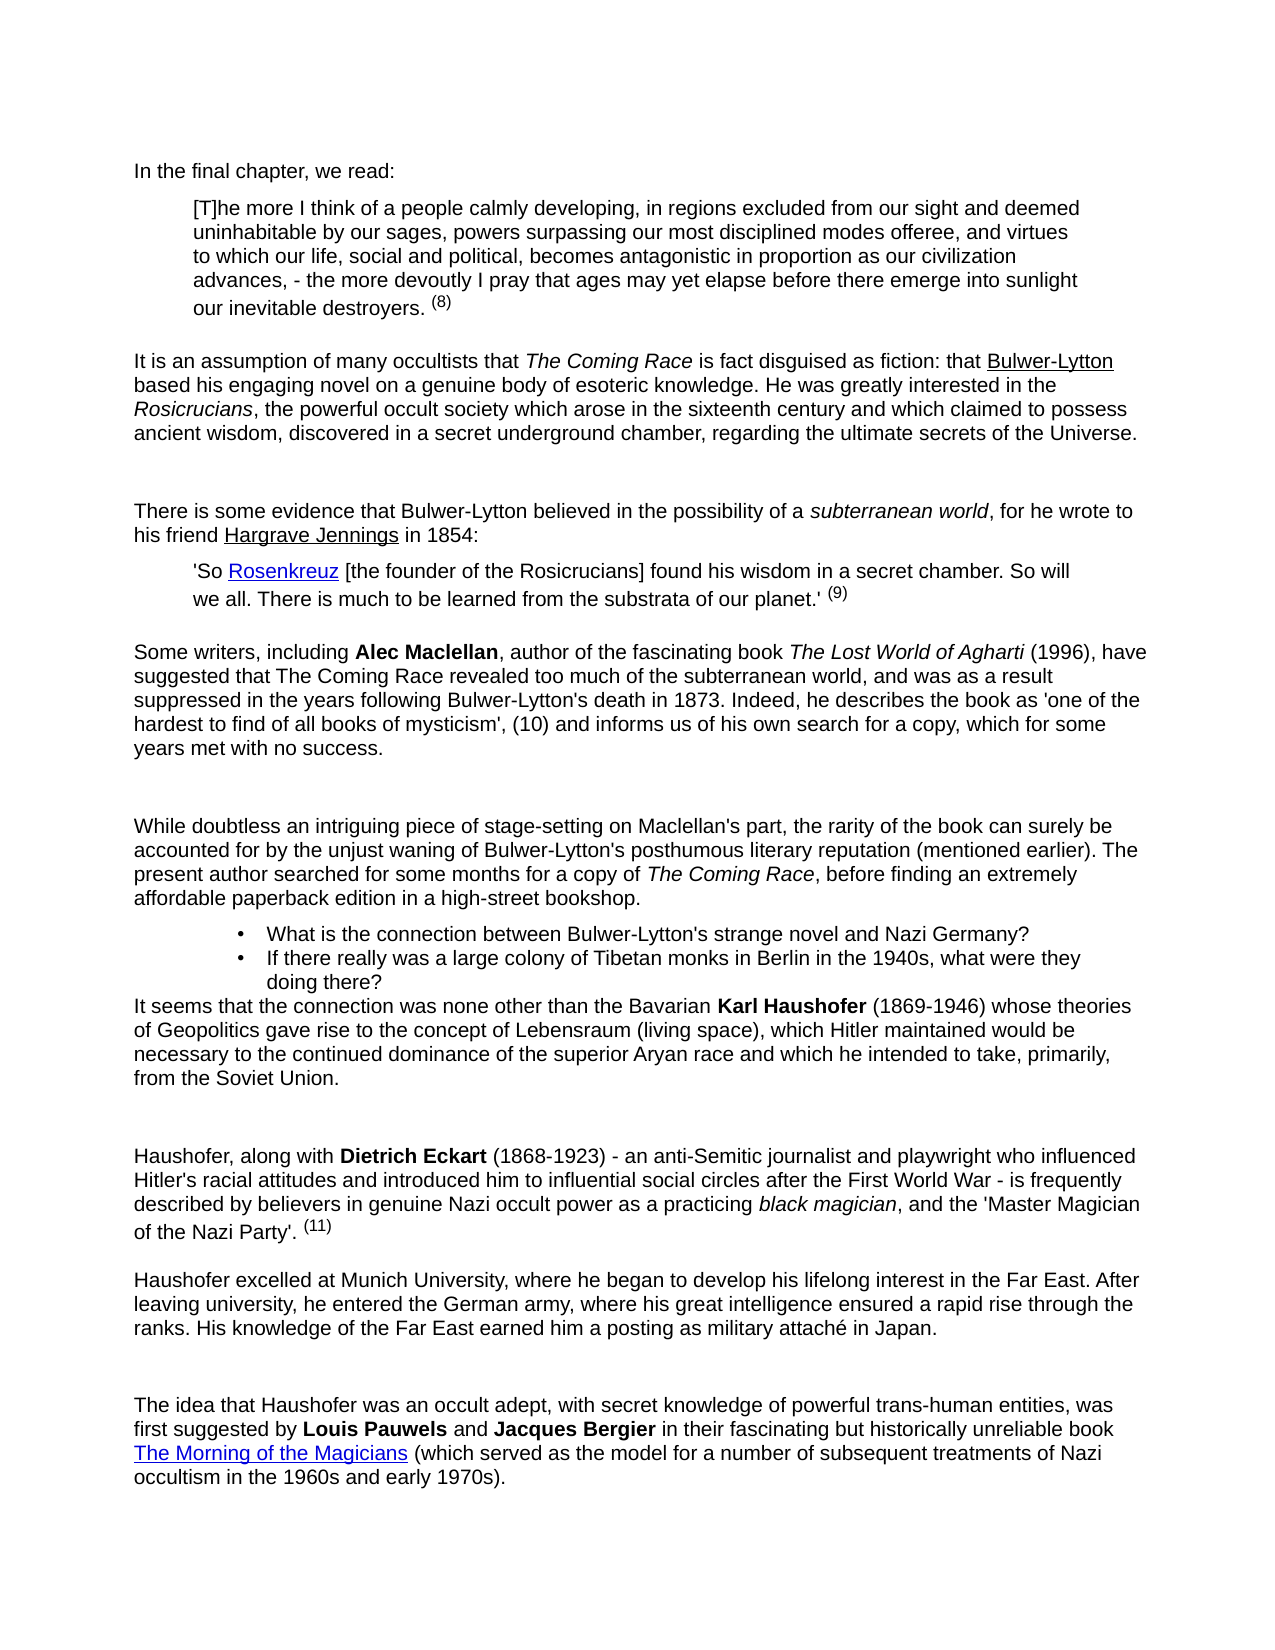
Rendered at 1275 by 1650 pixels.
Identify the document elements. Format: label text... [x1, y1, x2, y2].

text There is some evidence that Bulwer-Lytton believed in the possibility of a subterranean world, for he wrote to his friend Hargrave Jennings in 1854: [134, 498, 1147, 546]
text Haushofer, along with Dietrich Eckart (1868-1923) - an anti-Semitic journalist and playwright who influenced Hitler's racial attitudes and introduced him to influential social circles after the First World War - is frequently described by believers in genuine Nazi occult power as a practicing black magician, and the 'Master Magician of the Nazi Party'. (11) Haushofer excelled at Munich University, where he began to develop his lifelong interest in the Far East. After leaving university, he entered the German army, where his great intelligence ensured a rapid rise through the ranks. His knowledge of the Far East earned him a posting as military attaché in Japan. [134, 1144, 1147, 1339]
text While doubtless an intriguing piece of stage-setting on Maclellan's part, the rarity of the book can surely be accounted for by the unjust waning of Bulwer-Lytton's posthumous literary reputation (mentioned earlier). The present author searched for some months for a copy of The Coming Race, before finding an extremely affordable paperback edition in a high-street bookshop. [134, 814, 1147, 909]
text Some writers, including Alec Maclellan, author of the fascinating book The Lost World of Agharti (1996), have suggested that The Coming Race revealed too much of the subterranean world, and was as a result suppressed in the years following Bulwer-Lytton's death in 1873. Indeed, he describes the book as 'one of the hardest to find of all books of mysticism', (10) and informs us of his own search for a copy, which for some years met with no success. [134, 640, 1147, 760]
text 'So Rosenkreuz [the founder of the Rosicrucians] found his wisdom in a secret chamber. So will we all. There is much to be learned from the substrata of our planet.' (9) [193, 559, 1088, 611]
text The idea that Haushofer was an occult adept, with secret knowledge of powerful trans-human entities, was first suggested by Louis Pauwels and Jacques Bergier in their fascinating but historically unreliable book The Morning of the Magicians (which served as the model for a number of subsequent treatments of Nazi occultism in the 1960s and early 1970s). [134, 1393, 1147, 1513]
text It seems that the connection was none other than the Bavarian Karl Haushofer (1869-1946) whose theories of Geopolitics gave rise to the concept of Lebensraum (living space), which Hitler maintained would be necessary to the continued dominance of the superior Aryan race and which he intended to take, primarily, from the Soviet Union. [134, 994, 1147, 1090]
list If there really was a large colony of Tibetan monks in Berlin in the 1940s, what were they doing there? [237, 946, 1088, 994]
list What is the connection between Bulwer-Lytton's strange novel and Nazi Germany? [237, 922, 1088, 946]
text [T]he more I think of a people calmly developing, in regions excluded from our sight and deemed uninhabitable by our sages, powers surpassing our most disciplined modes offeree, and virtues to which our life, social and political, becomes antagonistic in proportion as our civilization advances, - the more devoutly I pray that ages may yet elapse before there emerge into sunlight our inevitable destroyers. (8) [193, 196, 1088, 319]
text In the final chapter, we read: [134, 159, 1147, 183]
text It is an assumption of many occultists that The Coming Race is fact disguised as fiction: that Bulwer-Lytton based his engaging novel on a genuine body of esoteric knowledge. He was greatly interested in the Rosicrucians, the powerful occult society which arose in the sixteenth century and which claimed to possess ancient wisdom, discovered in a secret underground chamber, regarding the ultimate secrets of the Universe. [134, 349, 1147, 445]
